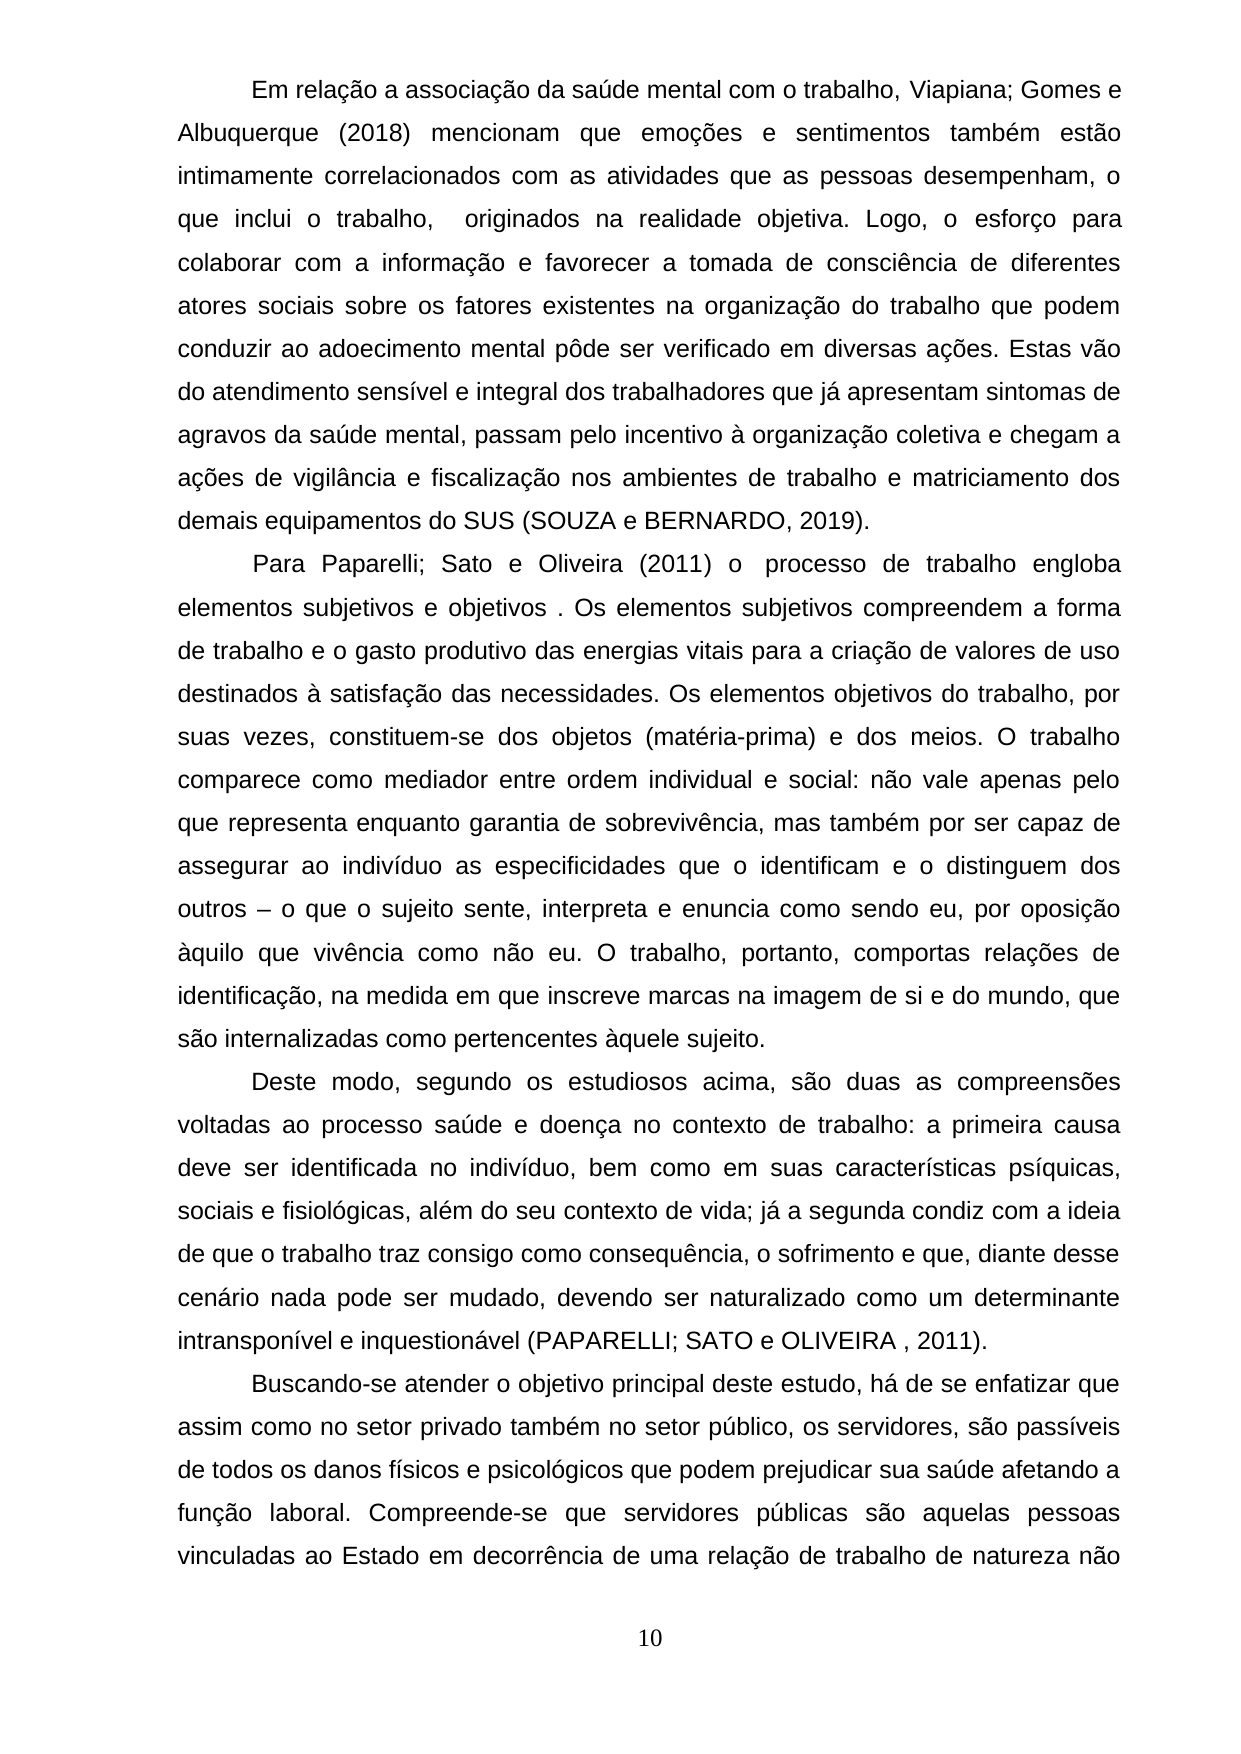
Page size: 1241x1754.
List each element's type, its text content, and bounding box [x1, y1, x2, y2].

text Deste modo, segundo os estudiosos acima, são duas as compreensões voltadas ao processo saúde e doença no contexto de trabalho: a primeira causa deve ser identificada no indivíduo, bem como em suas características psíquicas, sociais e fisiológicas, além do seu contexto de vida; já a segunda condiz com a ideia de que o trabalho traz consigo como consequência, o sofrimento e que, diante desse cenário nada pode ser mudado, devendo ser naturalizado como um determinante intransponível e inquestionável (PAPARELLI; SATO e OLIVEIRA , 2011). [177, 1067, 1122, 1354]
text Para Paparelli; Sato e Oliveira (2011) o processo de trabalho engloba elementos subjetivos e objetivos . Os elementos subjetivos compreendem a forma de trabalho e o gasto produtivo das energias vitais para a criação de valores de uso destinados à satisfação das necessidades. Os elementos objetivos do trabalho, por suas vezes, constituem-se dos objetos (matéria-prima) e dos meios. O trabalho comparece como mediador entre ordem individual e social: não vale apenas pelo que representa enquanto garantia de sobrevivência, mas também por ser capaz de assegurar ao indivíduo as especificidades que o identificam e o distinguem dos outros – o que o sujeito sente, interpreta e enuncia como sendo eu, por oposição àquilo que vivência como não eu. O trabalho, portanto, comportas relações de identificação, na medida em que inscreve marcas na imagem de si e do mundo, que são internalizadas como pertencentes àquele sujeito. [177, 549, 1122, 1052]
text Em relação a associação da saúde mental com o trabalho, Viapiana; Gomes e Albuquerque (2018) mencionam que emoções e sentimentos também estão intimamente correlacionados com as atividades que as pessoas desempenham, o que inclui o trabalho, originados na realidade objetiva. Logo, o esforço para colaborar com a informação e favorecer a tomada de consciência de diferentes atores sociais sobre os fatores existentes na organização do trabalho que podem conduzir ao adoecimento mental pôde ser verificado em diversas ações. Estas vão do atendimento sensível e integral dos trabalhadores que já apresentam sintomas de agravos da saúde mental, passam pelo incentivo à organização coletiva e chegam a ações de vigilância e fiscalização nos ambientes de trabalho e matriciamento dos demais equipamentos do SUS (SOUZA e BERNARDO, 2019). [177, 75, 1122, 535]
text Buscando-se atender o objetivo principal deste estudo, há de se enfatizar que assim como no setor privado também no setor público, os servidores, são passíveis de todos os danos físicos e psicológicos que podem prejudicar sua saúde afetando a função laboral. Compreende-se que servidores públicas são aquelas pessoas vinculadas ao Estado em decorrência de uma relação de trabalho de natureza não [177, 1369, 1122, 1570]
